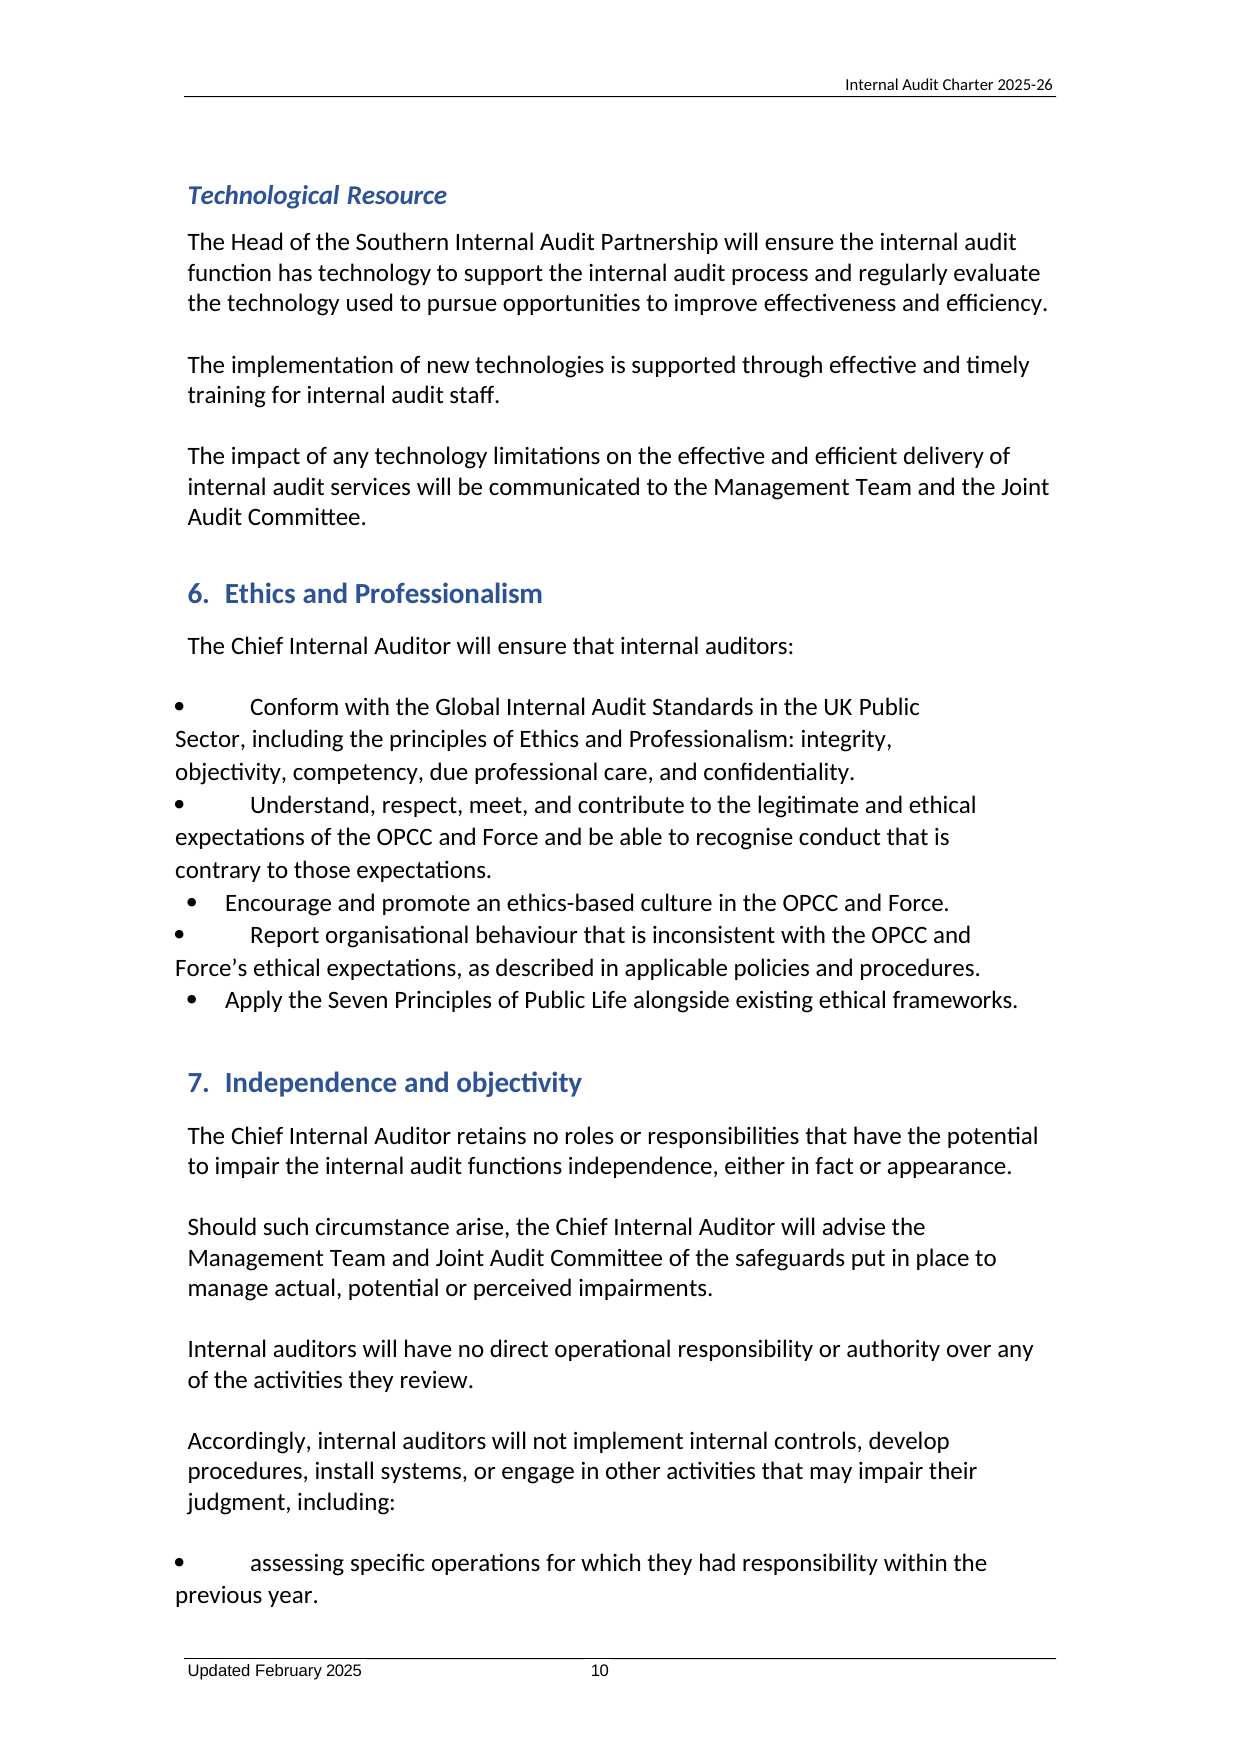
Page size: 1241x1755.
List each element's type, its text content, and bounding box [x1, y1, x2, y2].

text The Chief Internal Auditor will ensure that internal auditors: [187, 630, 1066, 660]
text The impact of any technology limitations on the effective and efficient delivery of internal audit services will be communicated to the Management Team and the Joint Audit Committee. [187, 440, 1053, 532]
text Accordingly, internal auditors will not implement internal controls, develop procedures, install systems, or engage in other activities that may impair their judgment, including: [187, 1425, 1046, 1516]
list Report organisational behaviour that is inconsistent with the OPCC and Force’s ethical expectations, as described in applicable policies and procedures. [175, 919, 1018, 982]
list Encourage and promote an ethics-based culture in the OPCC and Force. [187, 887, 1066, 917]
text Should such circumstance arise, the Chief Internal Auditor will advise the Management Team and Joint Audit Committee of the safeguards put in place to manage actual, potential or perceived impairments. [187, 1211, 1046, 1303]
text The Chief Internal Auditor retains no roles or responsibilities that have the potential to impair the internal audit functions independence, either in fact or appearance. [187, 1120, 1046, 1181]
text Internal auditors will have no direct operational responsibility or authority over any of the activities they review. [187, 1333, 1046, 1394]
subtitle Technological Resource [187, 178, 1066, 211]
subtitle Independence and objectivity [187, 1064, 1066, 1100]
list Apply the Seven Principles of Public Life alongside existing ethical frameworks. [187, 984, 1066, 1015]
text The Head of the Southern Internal Audit Partnership will ensure the internal audit function has technology to support the internal audit process and regularly evaluate the technology used to pursue opportunities to improve effectiveness and efficiency. [187, 226, 1066, 318]
list Conform with the Global Internal Audit Standards in the UK Public Sector, including the principles of Ethics and Professionalism: integrity, objectivity, competency, due professional care, and confidentiality. [175, 691, 978, 786]
text The implementation of new technologies is supported through effective and timely training for internal audit staff. [187, 349, 1046, 410]
list assessing specific operations for which they had responsibility within the previous year. [175, 1547, 998, 1610]
list Understand, respect, meet, and contribute to the legitimate and ethical expectations of the OPCC and Force and be able to recognise conduct that is contrary to those expectations. [175, 789, 997, 884]
subtitle Ethics and Professionalism [187, 575, 1066, 610]
